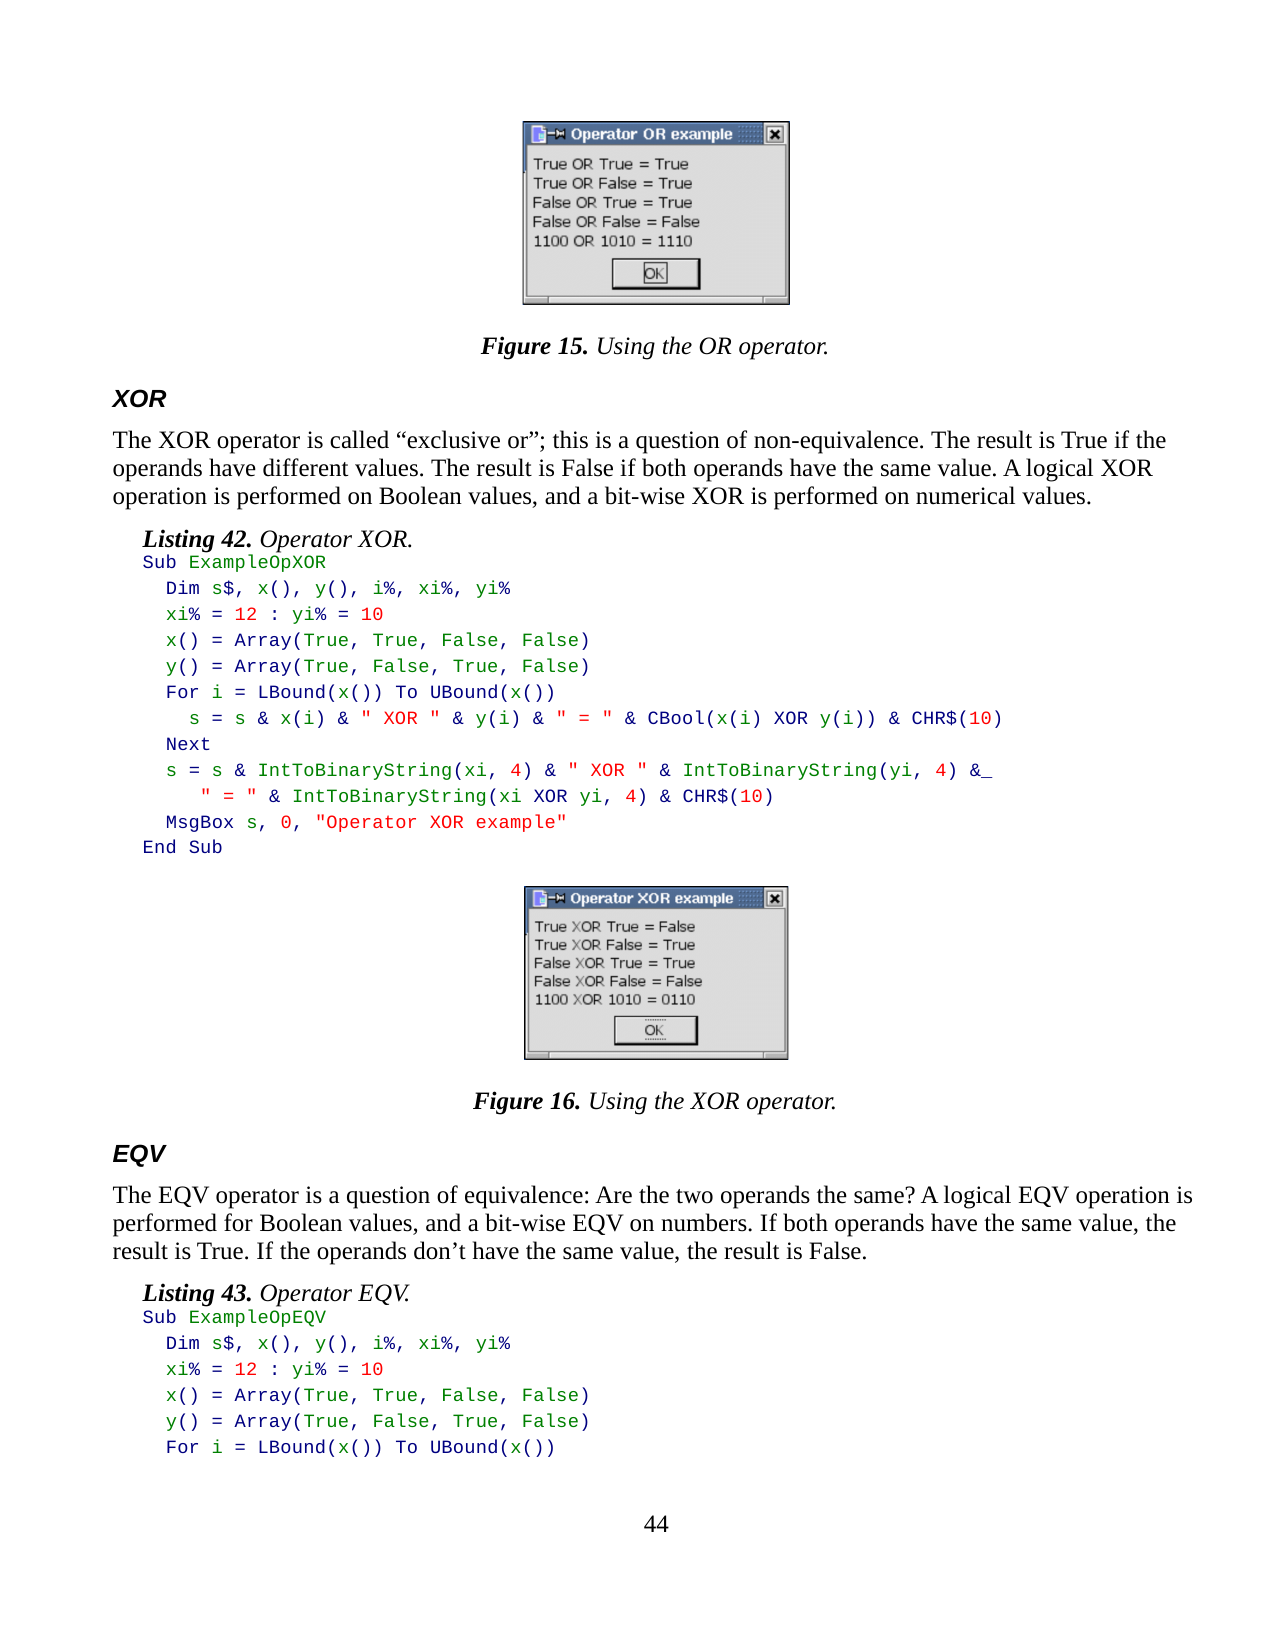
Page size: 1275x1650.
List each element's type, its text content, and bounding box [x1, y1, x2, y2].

text s = s & IntToBinaryString(xi, 4) & " XOR " & IntToBinaryString(yi, 4) &_ [142, 760, 1200, 782]
text y() = Array(True, False, True, False) [142, 1411, 1200, 1433]
text Sub ExampleOpEQV [142, 1307, 1200, 1329]
text Figure 16. Using the XOR operator. [112, 1087, 1200, 1115]
text s = s & x(i) & " XOR " & y(i) & " = " & CBool(x(i) XOR y(i)) & CHR$(10) [142, 708, 1200, 730]
text x() = Array(True, True, False, False) [142, 630, 1200, 652]
text " = " & IntToBinaryString(xi XOR yi, 4) & CHR$(10) [142, 786, 1200, 807]
picture [524, 886, 789, 1060]
text y() = Array(True, False, True, False) [142, 656, 1200, 678]
subtitle XOR [112, 385, 1200, 413]
subtitle EQV [112, 1140, 1200, 1168]
text MsgBox s, 0, "Operator XOR example" [142, 812, 1200, 833]
text xi% = 12 : yi% = 10 [142, 604, 1200, 626]
text Sub ExampleOpXOR [142, 553, 1200, 574]
text Figure 15. Using the OR operator. [112, 332, 1200, 360]
picture [522, 121, 790, 305]
text The EQV operator is a question of equivalence: Are the two operands the same? A logical EQV operation is performed for Boolean values, and a bit-wise EQV on numbers. If both operands have the same value, the result is True. If the operands don’t have the same value, the result is False. [112, 1181, 1200, 1264]
text For i = LBound(x()) To UBound(x()) [142, 682, 1200, 704]
text For i = LBound(x()) To UBound(x()) [142, 1437, 1200, 1458]
list Listing 43. Operator EQV. [142, 1279, 1200, 1307]
text End Sub [142, 838, 1200, 859]
text x() = Array(True, True, False, False) [142, 1385, 1200, 1407]
text The XOR operator is called “exclusive or”; this is a question of non-equivalence. The result is True if the operands have different values. The result is False if both operands have the same value. A logical XOR operation is performed on Boolean values, and a bit-wise XOR is performed on numerical values. [112, 426, 1200, 510]
text Dim s$, x(), y(), i%, xi%, yi% [142, 1333, 1200, 1355]
text xi% = 12 : yi% = 10 [142, 1359, 1200, 1381]
text Next [142, 734, 1200, 756]
text Dim s$, x(), y(), i%, xi%, yi% [142, 578, 1200, 600]
list Listing 42. Operator XOR. [142, 524, 1200, 553]
